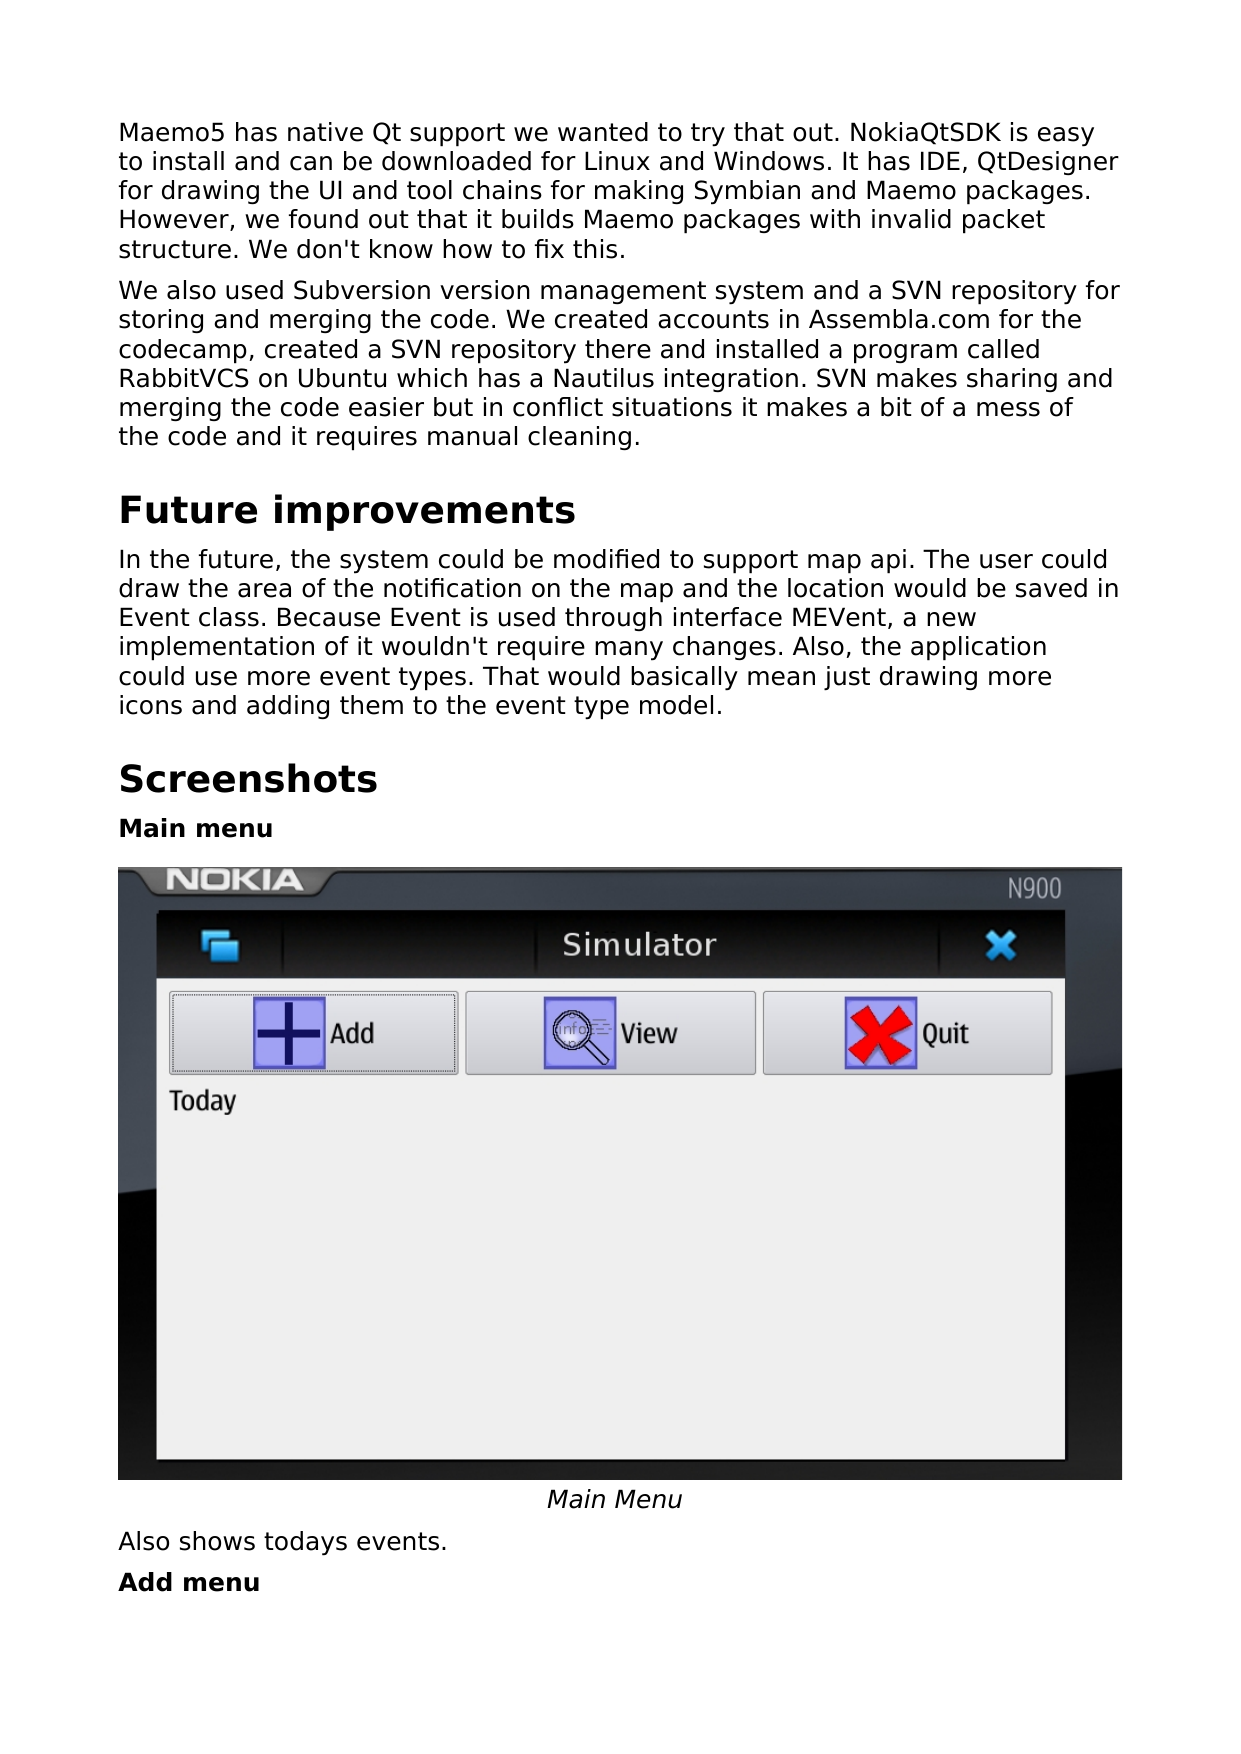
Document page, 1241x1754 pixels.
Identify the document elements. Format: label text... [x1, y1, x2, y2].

picture [118, 867, 1123, 1480]
text Add menu [118, 1568, 1122, 1598]
text Main Menu [118, 1480, 1122, 1514]
text Also shows todays events. [118, 1527, 1122, 1556]
subtitle Future improvements [118, 489, 1122, 533]
text Main menu [118, 814, 1122, 843]
text We also used Subversion version management system and a SVN repository for storing and merging the code. We created accounts in Assembla.com for the codecamp, created a SVN repository there and installed a program called RabbitVCS on Ubuntu which has a Nautilus integration. SVN makes sharing and merging the code easier but in conflict situations it makes a bit of a mess of the code and it requires manual cleaning. [118, 276, 1122, 451]
subtitle Screenshots [118, 758, 1122, 801]
text Maemo5 has native Qt support we wanted to try that out. NokiaQtSDK is easy to install and can be downloaded for Linux and Windows. It has IDE, QtDesigner for drawing the UI and tool chains for making Symbian and Maemo packages. However, we found out that it builds Maemo packages with invalid packet structure. We don't know how to fix this. [118, 118, 1122, 264]
text In the future, the system could be modified to support map api. The user could draw the area of the notification on the map and the location would be saved in Event class. Because Event is used through interface MEVent, a new implementation of it wouldn't require many changes. Also, the application could use more event types. That would basically mean just drawing more icons and adding them to the event type model. [118, 545, 1122, 720]
